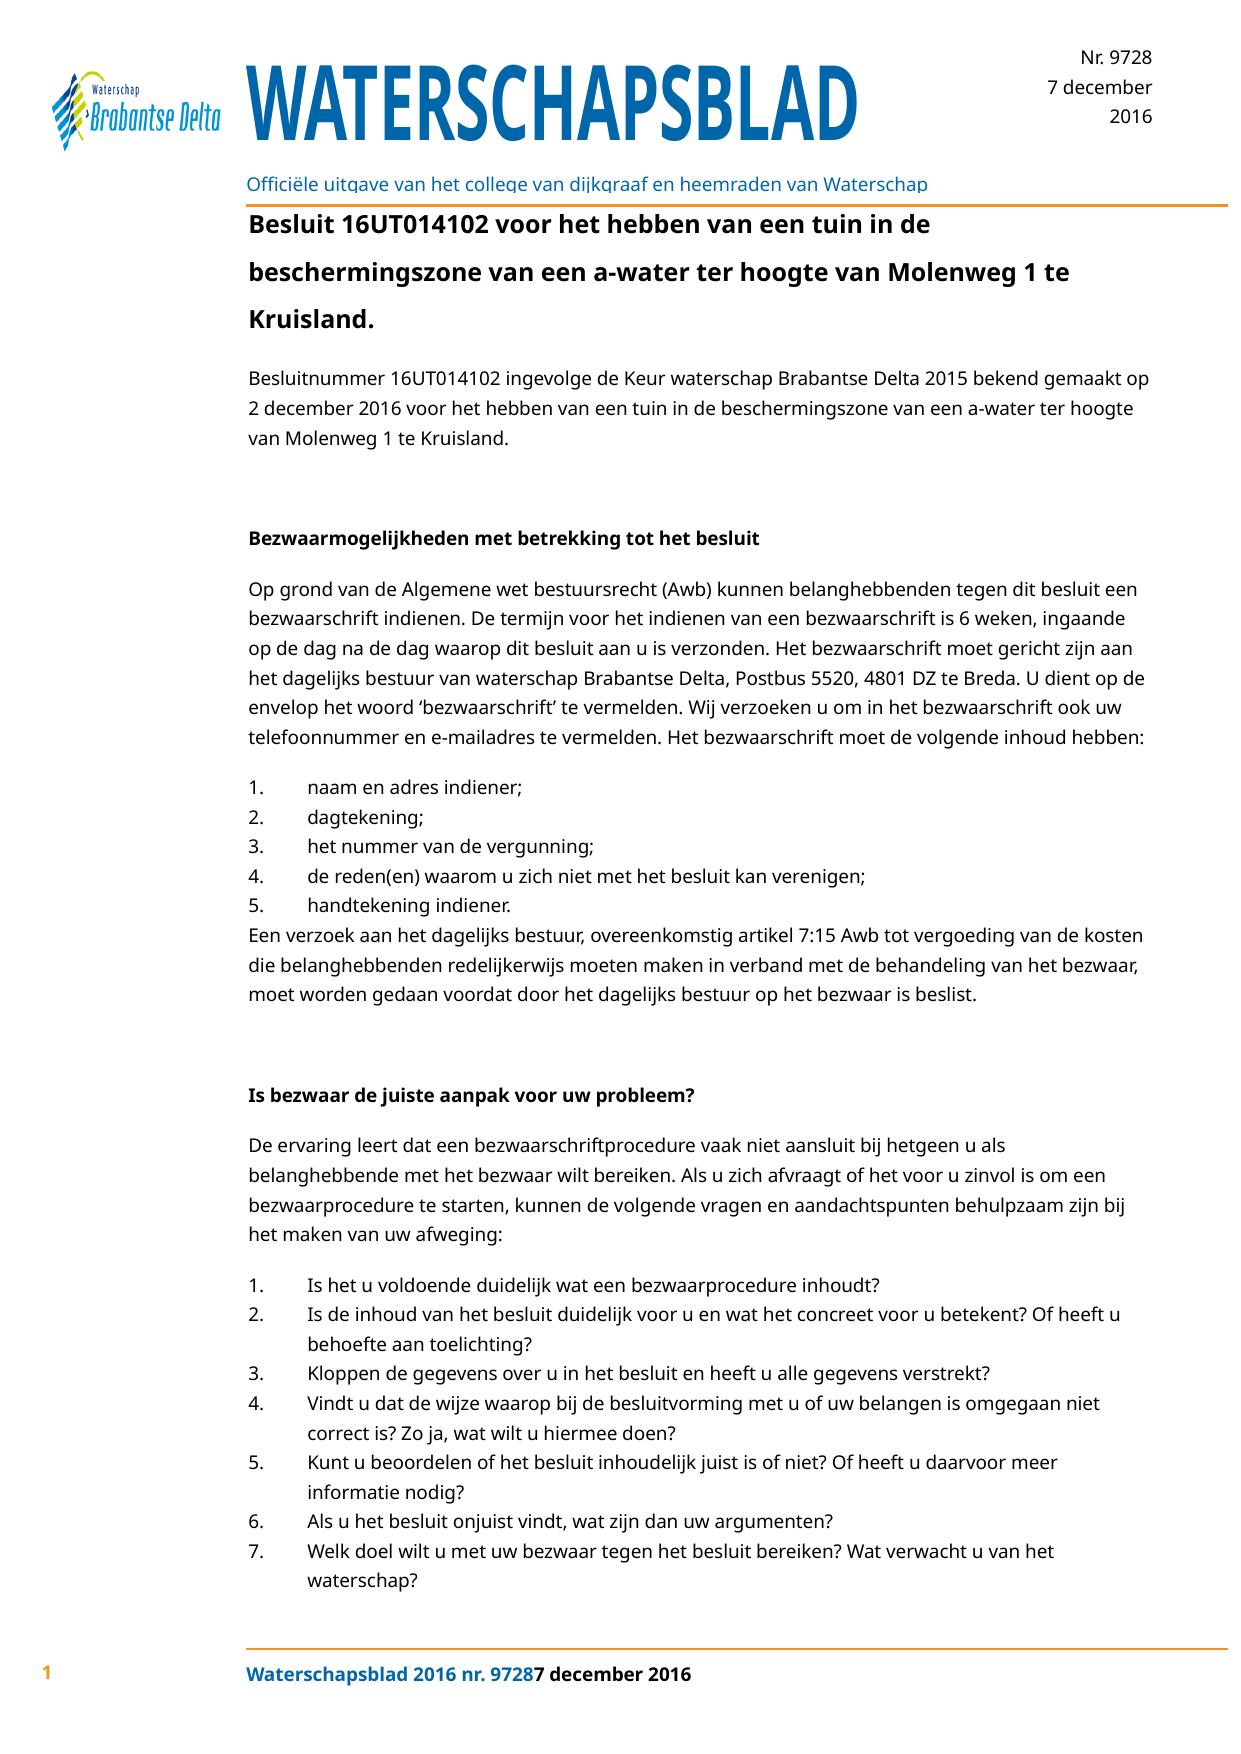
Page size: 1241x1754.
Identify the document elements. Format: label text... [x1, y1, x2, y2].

list Kunt u beoordelen of het besluit inhoudelijk juist is of niet? Of heeft u daarvoor meer informatie nodig? [248, 1449, 1152, 1504]
list dagtekening; [248, 804, 1152, 829]
list Is de inhoud van het besluit duidelijk voor u en wat het concreet voor u betekent? Of heeft u behoefte aan toelichting? [248, 1301, 1152, 1357]
text Besluitnummer 16UT014102 ingevolge de Keur waterschap Brabantse Delta 2015 bekend gemaakt op 2 december 2016 voor het hebben van een tuin in de beschermingszone van een a-water ter hoogte van Molenweg 1 te Kruisland. [248, 366, 1152, 450]
list handtekening indiener. [248, 893, 1152, 918]
text Op grond van de Algemene wet bestuursrecht (Awb) kunnen belanghebbenden tegen dit besluit een bezwaarschrift indienen. De termijn voor het indienen van een bezwaarschrift is 6 weken, ingaande op de dag na de dag waarop dit besluit aan u is verzonden. Het bezwaarschrift moet gericht zijn aan het dagelijks bestuur van waterschap Brabantse Delta, Postbus 5520, 4801 DZ te Breda. U dient op de envelop het woord ‘bezwaarschrift’ te vermelden. Wij verzoeken u om in het bezwaarschrift ook uw telefoonnummer en e‑mailadres te vermelden. Het bezwaarschrift moet de volgende inhoud hebben: [248, 576, 1152, 749]
list Welk doel wilt u met uw bezwaar tegen het besluit bereiken? Wat verwacht u van het waterschap? [248, 1538, 1152, 1593]
list Is het u voldoende duidelijk wat een bezwaarprocedure inhoudt? [248, 1272, 1152, 1297]
text Besluit 16UT014102 voor het hebben van een tuin in de beschermingszone van een a-water ter hoogte van Molenweg 1 te Kruisland. [248, 207, 1152, 336]
list Als u het besluit onjuist vindt, wat zijn dan uw argumenten? [248, 1508, 1152, 1534]
list Vindt u dat de wijze waarop bij de besluitvorming met u of uw belangen is omgegaan niet correct is? Zo ja, wat wilt u hiermee doen? [248, 1390, 1152, 1445]
text Bezwaarmogelijkheden met betrekking tot het besluit [248, 526, 1152, 551]
list het nummer van de vergunning; [248, 833, 1152, 859]
list naam en adres indiener; [248, 774, 1152, 800]
list Kloppen de gegevens over u in het besluit en heeft u alle gegevens verstrekt? [248, 1361, 1152, 1386]
text Een verzoek aan het dagelijks bestuur, overeenkomstig artikel 7:15 Awb tot vergoeding van de kosten die belanghebbenden redelijkerwijs moeten maken in verband met de behandeling van het bezwaar, moet worden gedaan voordat door het dagelijks bestuur op het bezwaar is beslist. [248, 922, 1152, 1007]
picture [41, 47, 231, 172]
text De ervaring leert dat een bezwaarschriftprocedure vaak niet aansluit bij hetgeen u als belanghebbende met het bezwaar wilt bereiken. Als u zich afvraagt of het voor u zinvol is om een bezwaarprocedure te starten, kunnen de volgende vragen en aandachtspunten behulpzaam zijn bij het maken van uw afweging: [248, 1133, 1152, 1247]
text Is bezwaar de juiste aanpak voor uw probleem? [248, 1082, 1152, 1108]
list de reden(en) waarom u zich niet met het besluit kan verenigen; [248, 863, 1152, 889]
